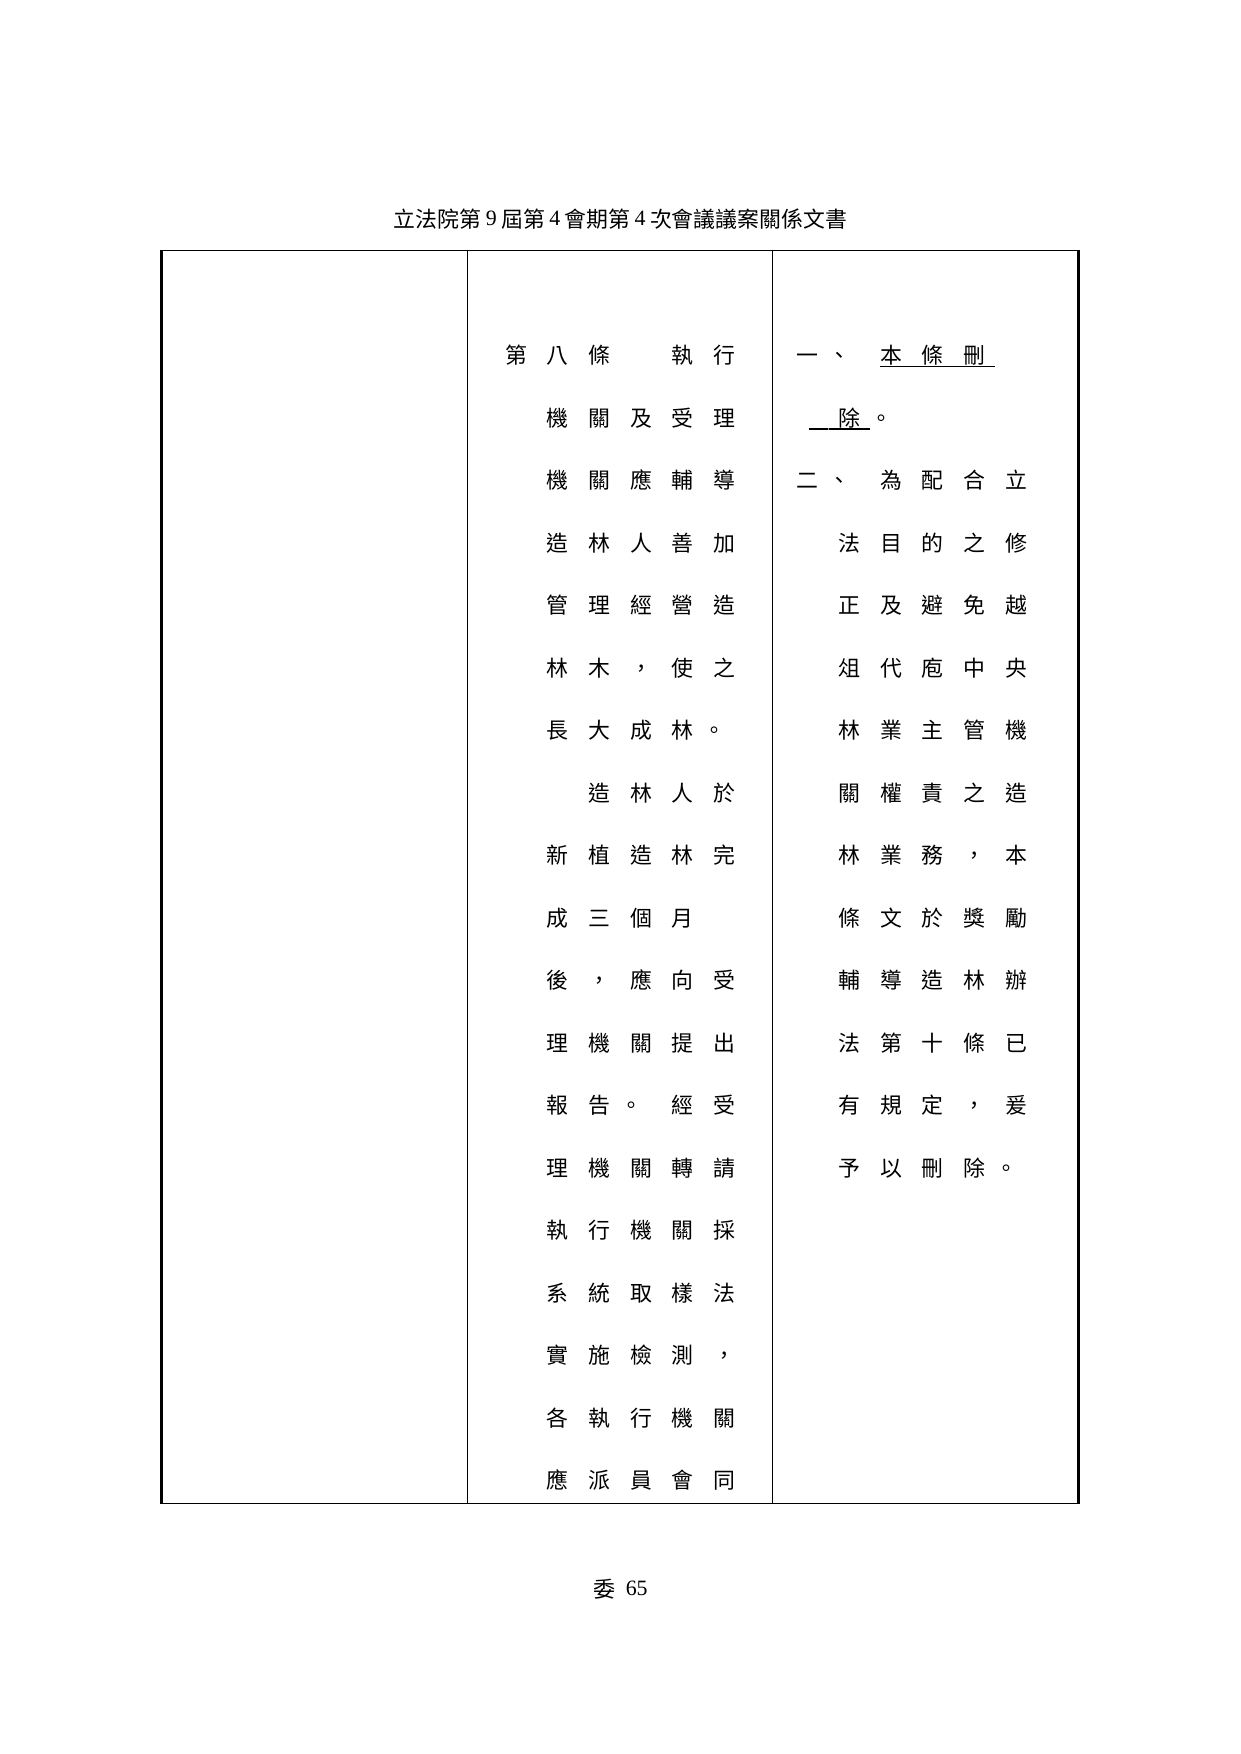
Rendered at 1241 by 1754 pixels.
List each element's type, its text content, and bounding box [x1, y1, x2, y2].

table_cell 一、本條刪除。 二、為配合立法目的之修正及避免越俎代庖中央林業主管機關權責之造林業務，本條文於獎勵輔導造林辦法第十條已有規定，爰予以刪除。 [773, 251, 1077, 1503]
table_cell [163, 251, 467, 1503]
table_cell 第八條 執行機關及受理機關應輔導造林人善加管理經營造林木，使之長大成林。 造林人於新植造林完成三個月後，應向受理機關提出報告。經受理機關轉請執行機關採系統取樣法實施檢測，各執行機關應派員會同 [468, 251, 772, 1503]
